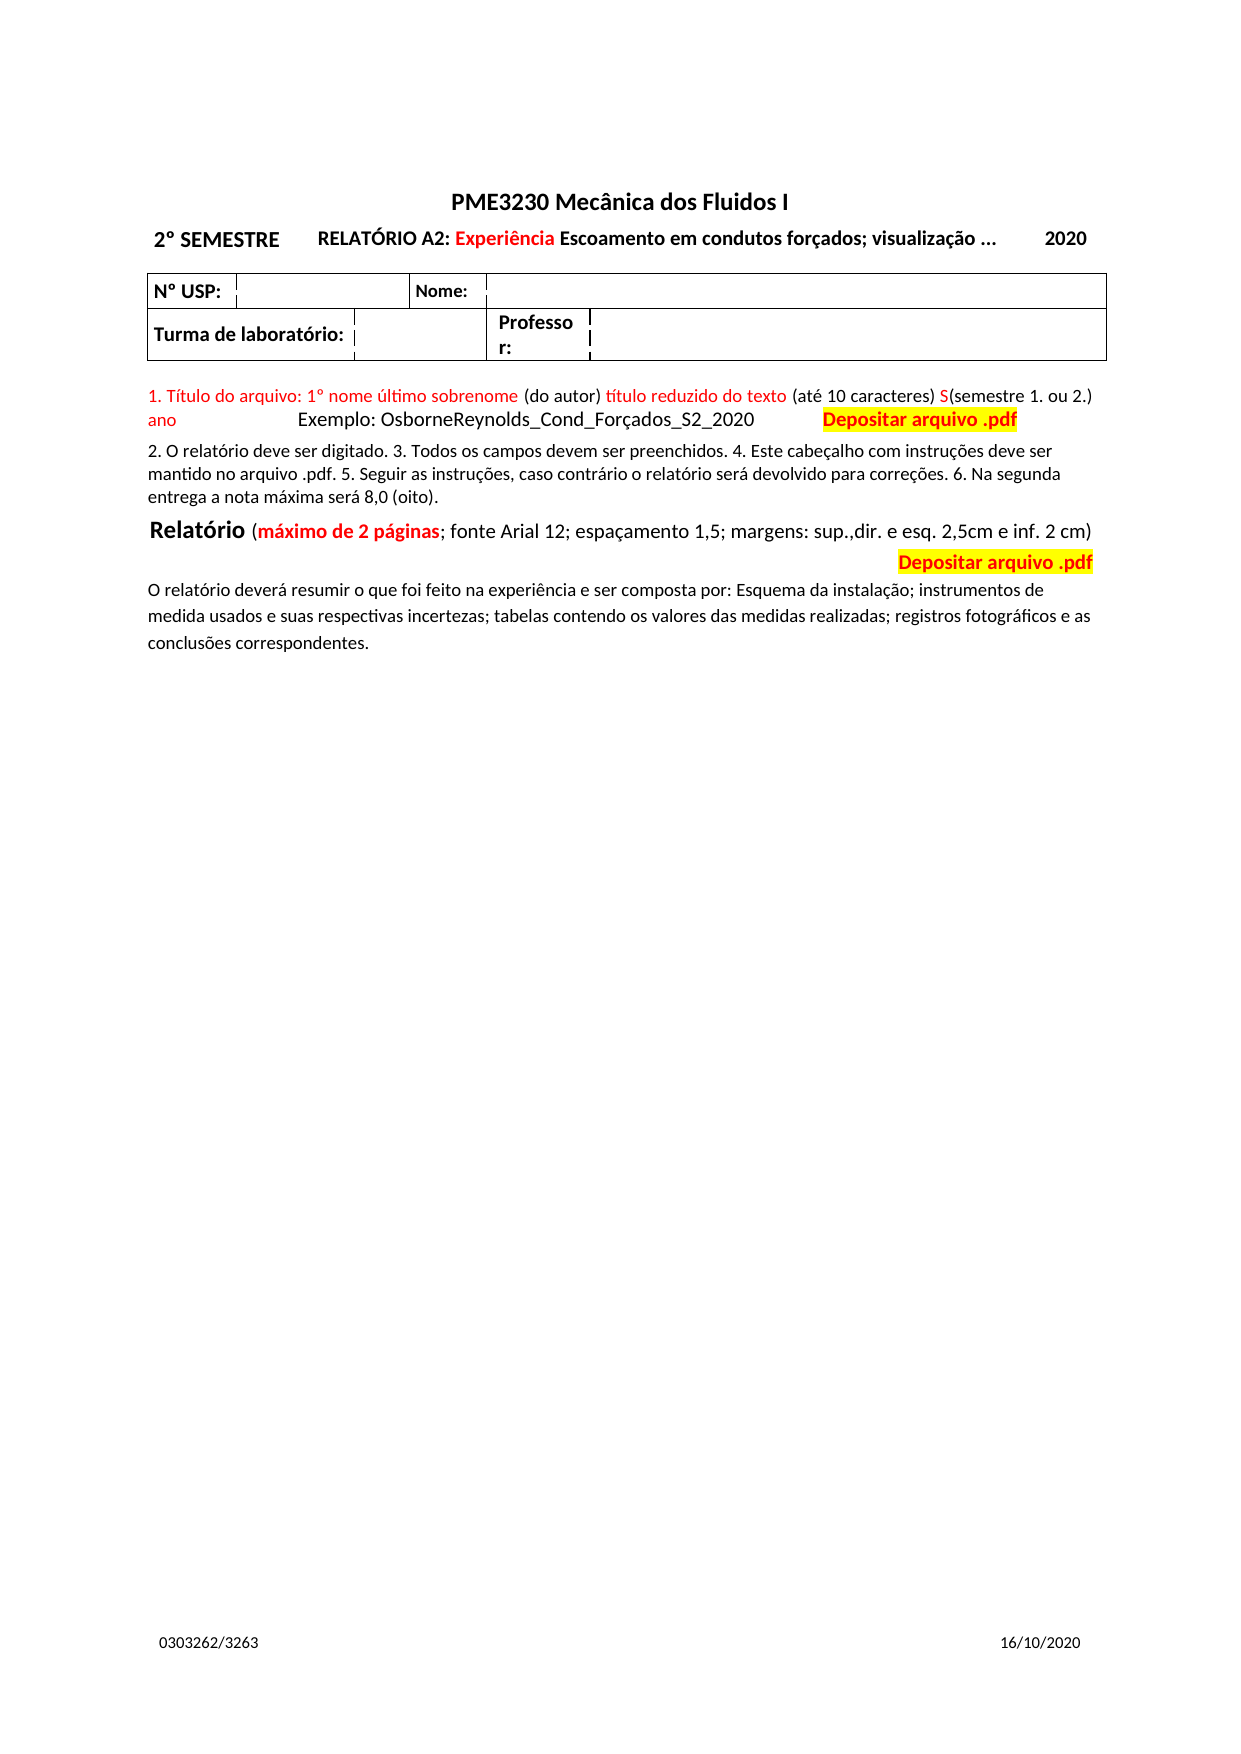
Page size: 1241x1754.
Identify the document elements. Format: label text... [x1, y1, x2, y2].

table_cell [354, 309, 486, 360]
table_cell 2020 [989, 225, 1093, 255]
table_header PME3230 Mecânica dos Fluidos I [148, 178, 1093, 225]
text 2. O relatório deve ser digitado. 3. Todos os campos devem ser preenchidos. 4. Este cabeçalho com instruções deve ser mantido no arquivo .pdf. 5. Seguir as instruções, caso contrário o relatório será devolvido para correções. 6. Na segunda entrega a nota máxima será 8,0 (oito). [148, 440, 1093, 508]
table_cell Turma de laboratório: [148, 309, 354, 360]
table_cell RELATÓRIO A2: Experiência Escoamento em condutos forçados; visualização ... [295, 225, 989, 255]
table_cell 2º SEMESTRE [148, 225, 295, 255]
table_cell [590, 309, 1106, 360]
table_header [487, 274, 1106, 308]
text 1. Título do arquivo: 1º nome último sobrenome (do autor) título reduzido do texto (até 10 caracteres) S(semestre 1. ou 2.) ano Exemplo: OsborneReynolds_Cond_Forçados_S2_2020 Depositar arquivo .pdf [148, 384, 1093, 432]
text O relatório deverá resumir o que foi feito na experiência e ser composta por: Esquema da instalação; instrumentos de medida usados e suas respectivas incertezas; tabelas contendo os valores das medidas realizadas; registros fotográficos e as conclusões correspondentes. [148, 578, 1093, 654]
table_header [236, 274, 409, 308]
text Relatório (máximo de 2 páginas; fonte Arial 12; espaçamento 1,5; margens: sup.,dir. e esq. 2,5cm e inf. 2 cm) Depositar arquivo .pdf [148, 515, 1093, 574]
table_cell Professor: [487, 309, 590, 360]
table_header Nº USP: [148, 274, 236, 308]
table_header Nome: [410, 274, 487, 308]
